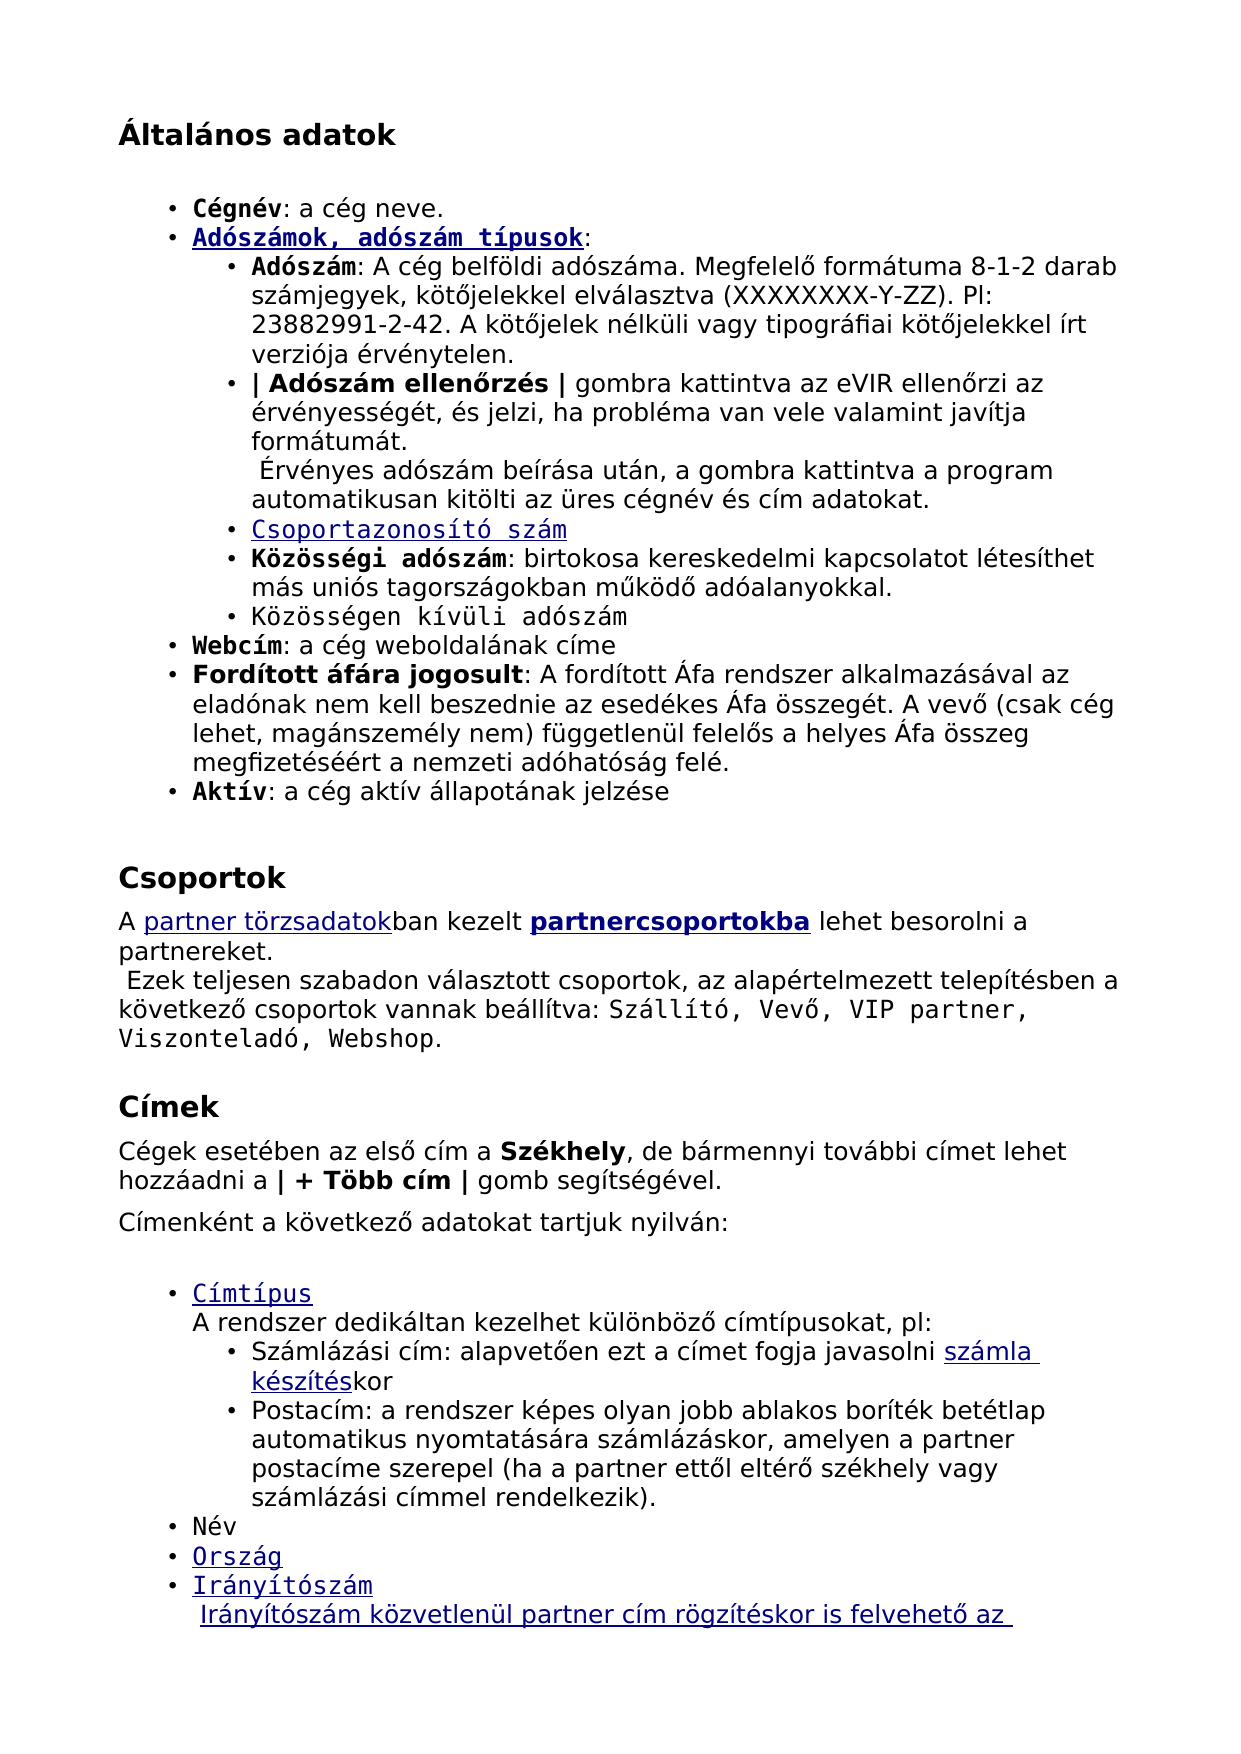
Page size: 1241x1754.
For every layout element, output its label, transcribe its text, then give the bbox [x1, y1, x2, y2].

text Cégek esetében az első cím a Székhely, de bármennyi további címet lehet hozzáadni a | + Több cím | gomb segítségével. [118, 1137, 1122, 1196]
text A partner törzsadatokban kezelt partnercsoportokba lehet besorolni a partnereket. Ezek teljesen szabadon választott csoportok, az alapértelmezett telepítésben a következő csoportok vannak beállítva: Szállító, Vevő, VIP partner, Viszonteladó, Webshop. [118, 907, 1122, 1053]
subtitle Általános adatok [118, 118, 1122, 152]
text Címenként a következő adatokat tartjuk nyilván: [118, 1208, 1122, 1237]
list Irányítószám Irányítószám közvetlenül partner cím rögzítéskor is felvehető az [177, 1571, 1122, 1629]
subtitle Címek [118, 1091, 1122, 1125]
subtitle Csoportok [118, 861, 1122, 895]
list Cégnév: a cég neve. [177, 194, 1122, 223]
list Csoportazonosító szám [236, 515, 1122, 544]
list Fordított áfára jogosult: A fordított Áfa rendszer alkalmazásával az eladónak nem kell beszednie az esedékes Áfa összegét. A vevő (csak cég lehet, magánszemély nem) függetlenül felelős a helyes Áfa összeg megfizetéséért a nemzeti adóhatóság felé. [177, 661, 1122, 777]
list Adószámok, adószám típusok: [177, 223, 1122, 252]
list Közösségen kívüli adószám [236, 602, 1122, 632]
list Név [177, 1513, 1122, 1542]
list Közösségi adószám: birtokosa kereskedelmi kapcsolatot létesíthet más uniós tagországokban működő adóalanyokkal. [236, 544, 1122, 602]
list Számlázási cím: alapvetően ezt a címet fogja javasolni számla készítéskor [236, 1338, 1122, 1396]
list Címtípus A rendszer dedikáltan kezelhet különböző címtípusokat, pl: [177, 1279, 1122, 1338]
list Aktív: a cég aktív állapotának jelzése [177, 777, 1122, 807]
list Ország [177, 1542, 1122, 1571]
list | Adószám ellenőrzés | gombra kattintva az eVIR ellenőrzi az érvényességét, és jelzi, ha probléma van vele valamint javítja formátumát. Érvényes adószám beírása után, a gombra kattintva a program automatikusan kitölti az üres cégnév és cím adatokat. [236, 369, 1122, 515]
list Postacím: a rendszer képes olyan jobb ablakos boríték betétlap automatikus nyomtatására számlázáskor, amelyen a partner postacíme szerepel (ha a partner ettől eltérő székhely vagy számlázási címmel rendelkezik). [236, 1396, 1122, 1513]
list Webcím: a cég weboldalának címe [177, 632, 1122, 661]
list Adószám: A cég belföldi adószáma. Megfelelő formátuma 8-1-2 darab számjegyek, kötőjelekkel elválasztva (XXXXXXXX-Y-ZZ). Pl: 23882991-2-42. A kötőjelek nélküli vagy tipográfiai kötőjelekkel írt verziója érvénytelen. [236, 252, 1122, 369]
